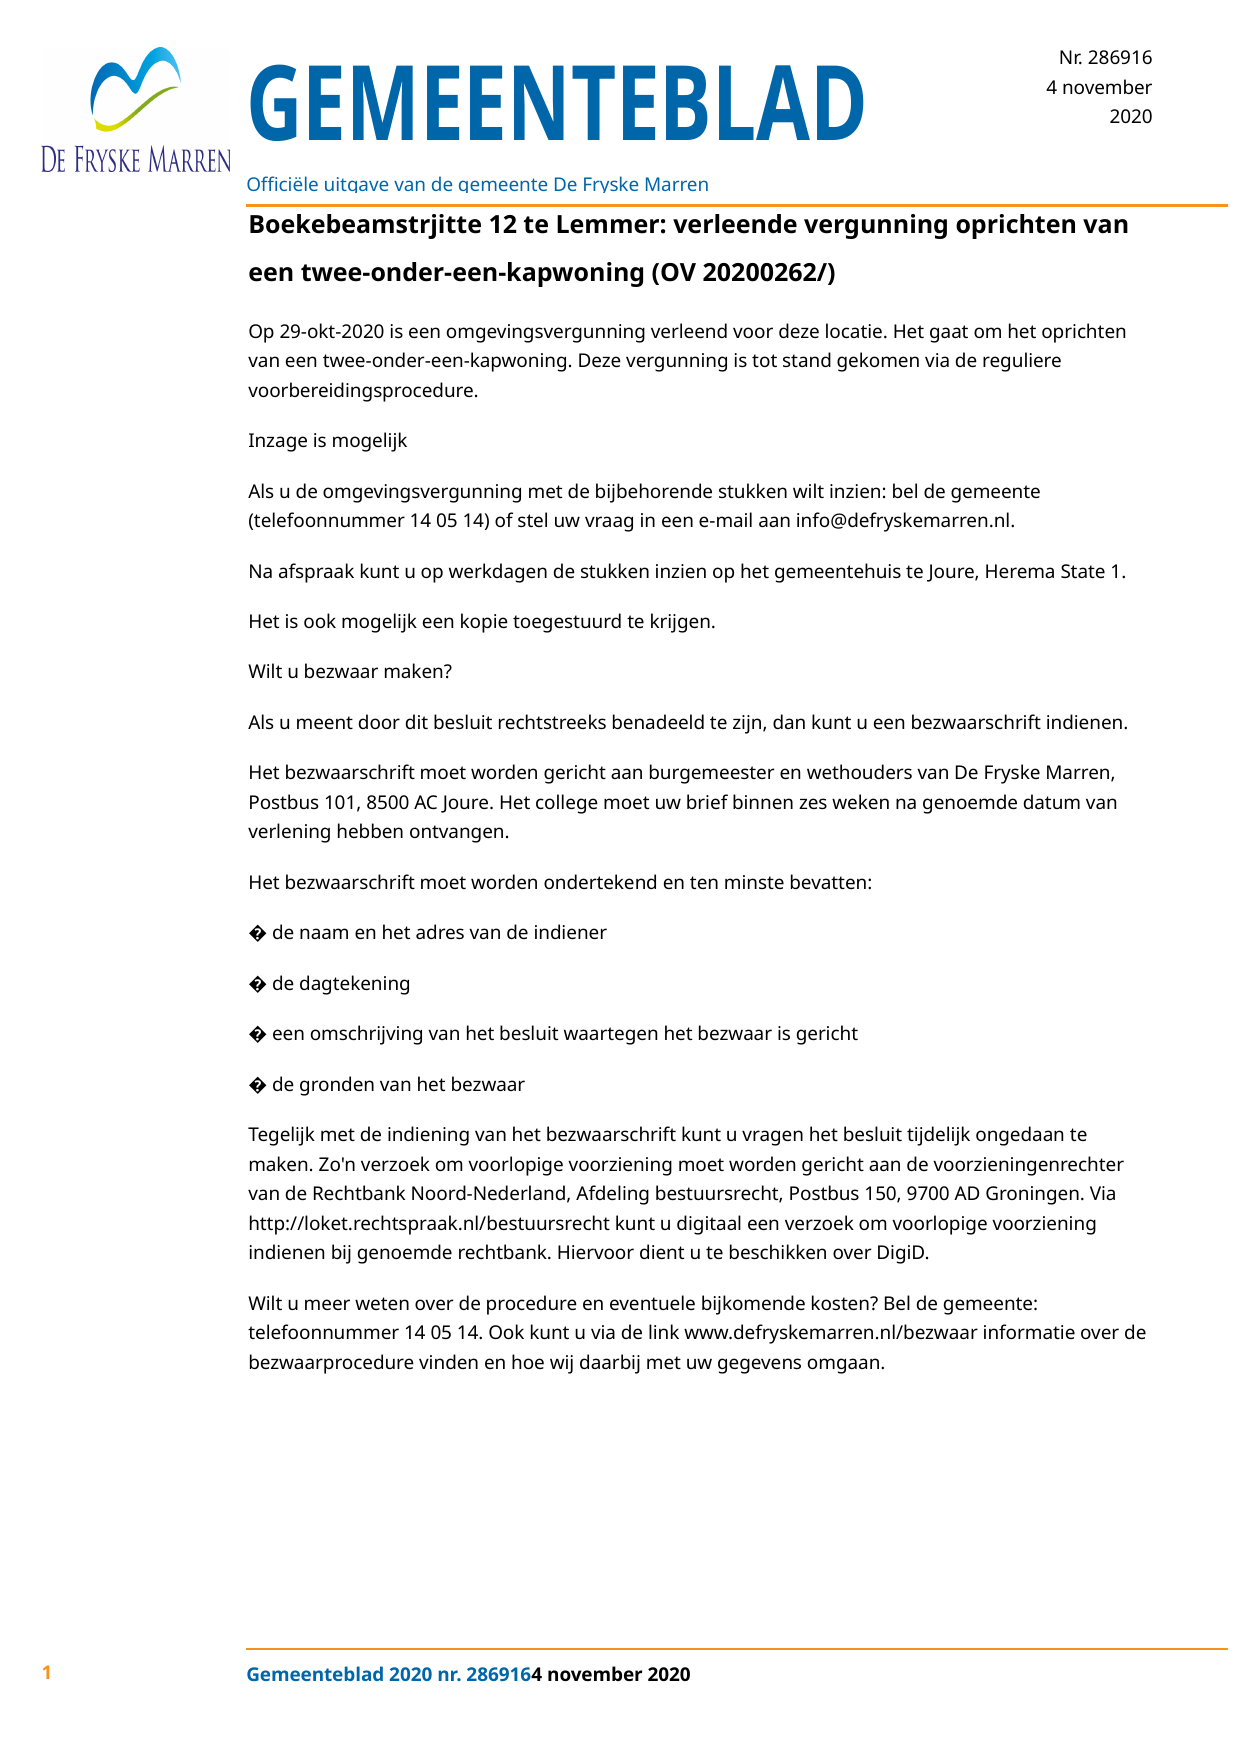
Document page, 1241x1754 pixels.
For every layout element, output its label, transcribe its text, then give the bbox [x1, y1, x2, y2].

text Inzage is mogelijk [248, 427, 1152, 453]
text Als u de omgevingsvergunning met de bijbehorende stukken wilt inzien: bel de gemeente (telefoonnummer 14 05 14) of stel uw vraag in een e-mail aan info@defryskemarren.nl. [248, 478, 1152, 533]
text Wilt u bezwaar maken? [248, 659, 1152, 684]
text � een omschrijving van het besluit waartegen het bezwaar is gericht [248, 1020, 1152, 1046]
text Het bezwaarschrift moet worden gericht aan burgemeester en wethouders van De Fryske Marren, Postbus 101, 8500 AC Joure. Het college moet uw brief binnen zes weken na genoemde datum van verlening hebben ontvangen. [248, 759, 1152, 844]
text Het bezwaarschrift moet worden ondertekend en ten minste bevatten: [248, 869, 1152, 895]
text Tegelijk met de indiening van het bezwaarschrift kunt u vragen het besluit tijdelijk ongedaan te maken. Zo'n verzoek om voorlopige voorziening moet worden gericht aan de voorzieningenrechter van de Rechtbank Noord-Nederland, Afdeling bestuursrecht, Postbus 150, 9700 AD Groningen. Via http://loket.rechtspraak.nl/bestuursrecht kunt u digitaal een verzoek om voorlopige voorziening indienen bij genoemde rechtbank. Hiervoor dient u te beschikken over DigiD. [248, 1121, 1152, 1265]
text Op 29-okt-2020 is een omgevingsvergunning verleend voor deze locatie. Het gaat om het oprichten van een twee-onder-een-kapwoning. Deze vergunning is tot stand gekomen via de reguliere voorbereidingsprocedure. [248, 318, 1152, 403]
text Het is ook mogelijk een kopie toegestuurd te krijgen. [248, 608, 1152, 634]
text � de gronden van het bezwaar [248, 1071, 1152, 1097]
text � de naam en het adres van de indiener [248, 919, 1152, 945]
text Wilt u meer weten over de procedure en eventuele bijkomende kosten? Bel de gemeente: telefoonnummer 14 05 14. Ook kunt u via de link www.defryskemarren.nl/bezwaar informatie over de bezwaarprocedure vinden en hoe wij daarbij met uw gegevens omgaan. [248, 1290, 1152, 1375]
picture [41, 47, 231, 172]
text Na afspraak kunt u op werkdagen de stukken inzien op het gemeentehuis te Joure, Herema State 1. [248, 558, 1152, 584]
text � de dagtekening [248, 970, 1152, 996]
text Als u meent door dit besluit rechtstreeks benadeeld te zijn, dan kunt u een bezwaarschrift indienen. [248, 709, 1152, 735]
text Boekebeamstrjitte 12 te Lemmer: verleende vergunning oprichten van een twee-onder-een-kapwoning (OV 20200262/) [248, 207, 1152, 288]
